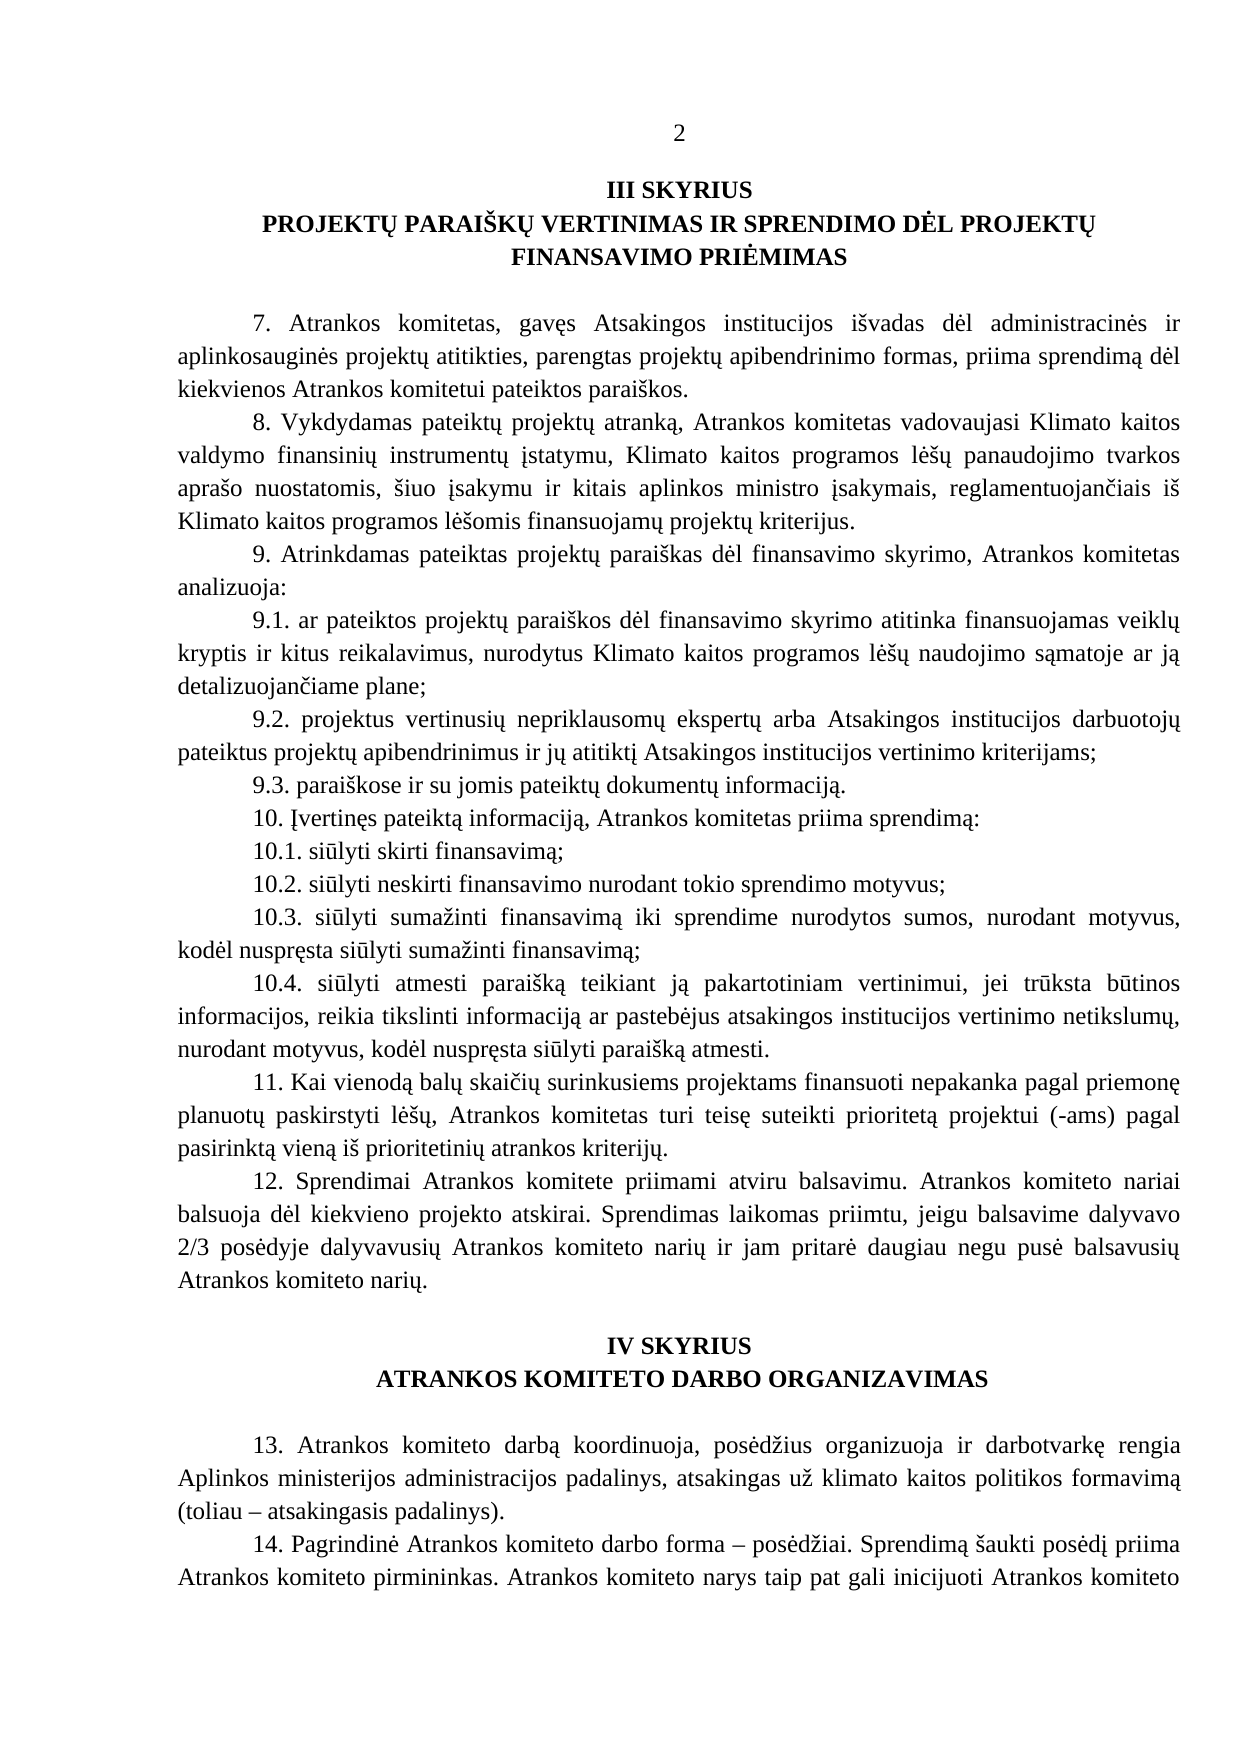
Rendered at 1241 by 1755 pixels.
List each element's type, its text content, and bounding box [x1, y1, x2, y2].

text 9.3. paraiškose ir su jomis pateiktų dokumentų informaciją. [177, 770, 1181, 799]
text 9.1. ar pateiktos projektų paraiškos dėl finansavimo skyrimo atitinka finansuojamas veiklų kryptis ir kitus reikalavimus, nurodytus Klimato kaitos programos lėšų naudojimo sąmatoje ar ją detalizuojančiame plane; [177, 605, 1181, 700]
text 13. Atrankos komiteto darbą koordinuoja, posėdžius organizuoja ir darbotvarkę rengia Aplinkos ministerijos administracijos padalinys, atsakingas už klimato kaitos politikos formavimą (toliau – atsakingasis padalinys). [177, 1430, 1181, 1525]
text 14. Pagrindinė Atrankos komiteto darbo forma – posėdžiai. Sprendimą šaukti posėdį priima Atrankos komiteto pirmininkas. Atrankos komiteto narys taip pat gali inicijuoti Atrankos komiteto [177, 1529, 1181, 1591]
text 10.3. siūlyti sumažinti finansavimą iki sprendime nurodytos sumos, nurodant motyvus, kodėl nuspręsta siūlyti sumažinti finansavimą; [177, 902, 1181, 964]
text 9. Atrinkdamas pateiktas projektų paraiškas dėl finansavimo skyrimo, Atrankos komitetas analizuoja: [177, 539, 1181, 601]
text III SKYRIUS [177, 176, 1181, 204]
text IV SKYRIUS [177, 1331, 1181, 1360]
text 10. Įvertinęs pateiktą informaciją, Atrankos komitetas priima sprendimą: [177, 803, 1181, 832]
text ATRANKOS KOMITETO DARBO ORGANIZAVIMAS [177, 1364, 1181, 1393]
text 10.2. siūlyti neskirti finansavimo nurodant tokio sprendimo motyvus; [177, 869, 1181, 898]
text 8. Vykdydamas pateiktų projektų atranką, Atrankos komitetas vadovaujasi Klimato kaitos valdymo finansinių instrumentų įstatymu, Klimato kaitos programos lėšų panaudojimo tvarkos aprašo nuostatomis, šiuo įsakymu ir kitais aplinkos ministro įsakymais, reglamentuojančiais iš Klimato kaitos programos lėšomis finansuojamų projektų kriterijus. [177, 407, 1181, 534]
text 10.1. siūlyti skirti finansavimą; [177, 836, 1181, 865]
text 7. Atrankos komitetas, gavęs Atsakingos institucijos išvadas dėl administracinės ir aplinkosauginės projektų atitikties, parengtas projektų apibendrinimo formas, priima sprendimą dėl kiekvienos Atrankos komitetui pateiktos paraiškos. [177, 308, 1181, 402]
text 12. Sprendimai Atrankos komitete priimami atviru balsavimu. Atrankos komiteto nariai balsuoja dėl kiekvieno projekto atskirai. Sprendimas laikomas priimtu, jeigu balsavime dalyvavo 2/3 posėdyje dalyvavusių Atrankos komiteto narių ir jam pritarė daugiau negu pusė balsavusių Atrankos komiteto narių. [177, 1166, 1181, 1294]
text 10.4. siūlyti atmesti paraišką teikiant ją pakartotiniam vertinimui, jei trūksta būtinos informacijos, reikia tikslinti informaciją ar pastebėjus atsakingos institucijos vertinimo netikslumų, nurodant motyvus, kodėl nuspręsta siūlyti paraišką atmesti. [177, 968, 1181, 1063]
text 11. Kai vienodą balų skaičių surinkusiems projektams finansuoti nepakanka pagal priemonę planuotų paskirstyti lėšų, Atrankos komitetas turi teisę suteikti prioritetą projektui (-ams) pagal pasirinktą vieną iš prioritetinių atrankos kriterijų. [177, 1067, 1181, 1162]
text PROJEKTŲ PARAIŠKŲ VERTINIMAS IR SPRENDIMO DĖL PROJEKTŲ FINANSAVIMO PRIĖMIMAS [177, 209, 1181, 270]
text 9.2. projektus vertinusių nepriklausomų ekspertų arba Atsakingos institucijos darbuotojų pateiktus projektų apibendrinimus ir jų atitiktį Atsakingos institucijos vertinimo kriterijams; [177, 704, 1181, 766]
